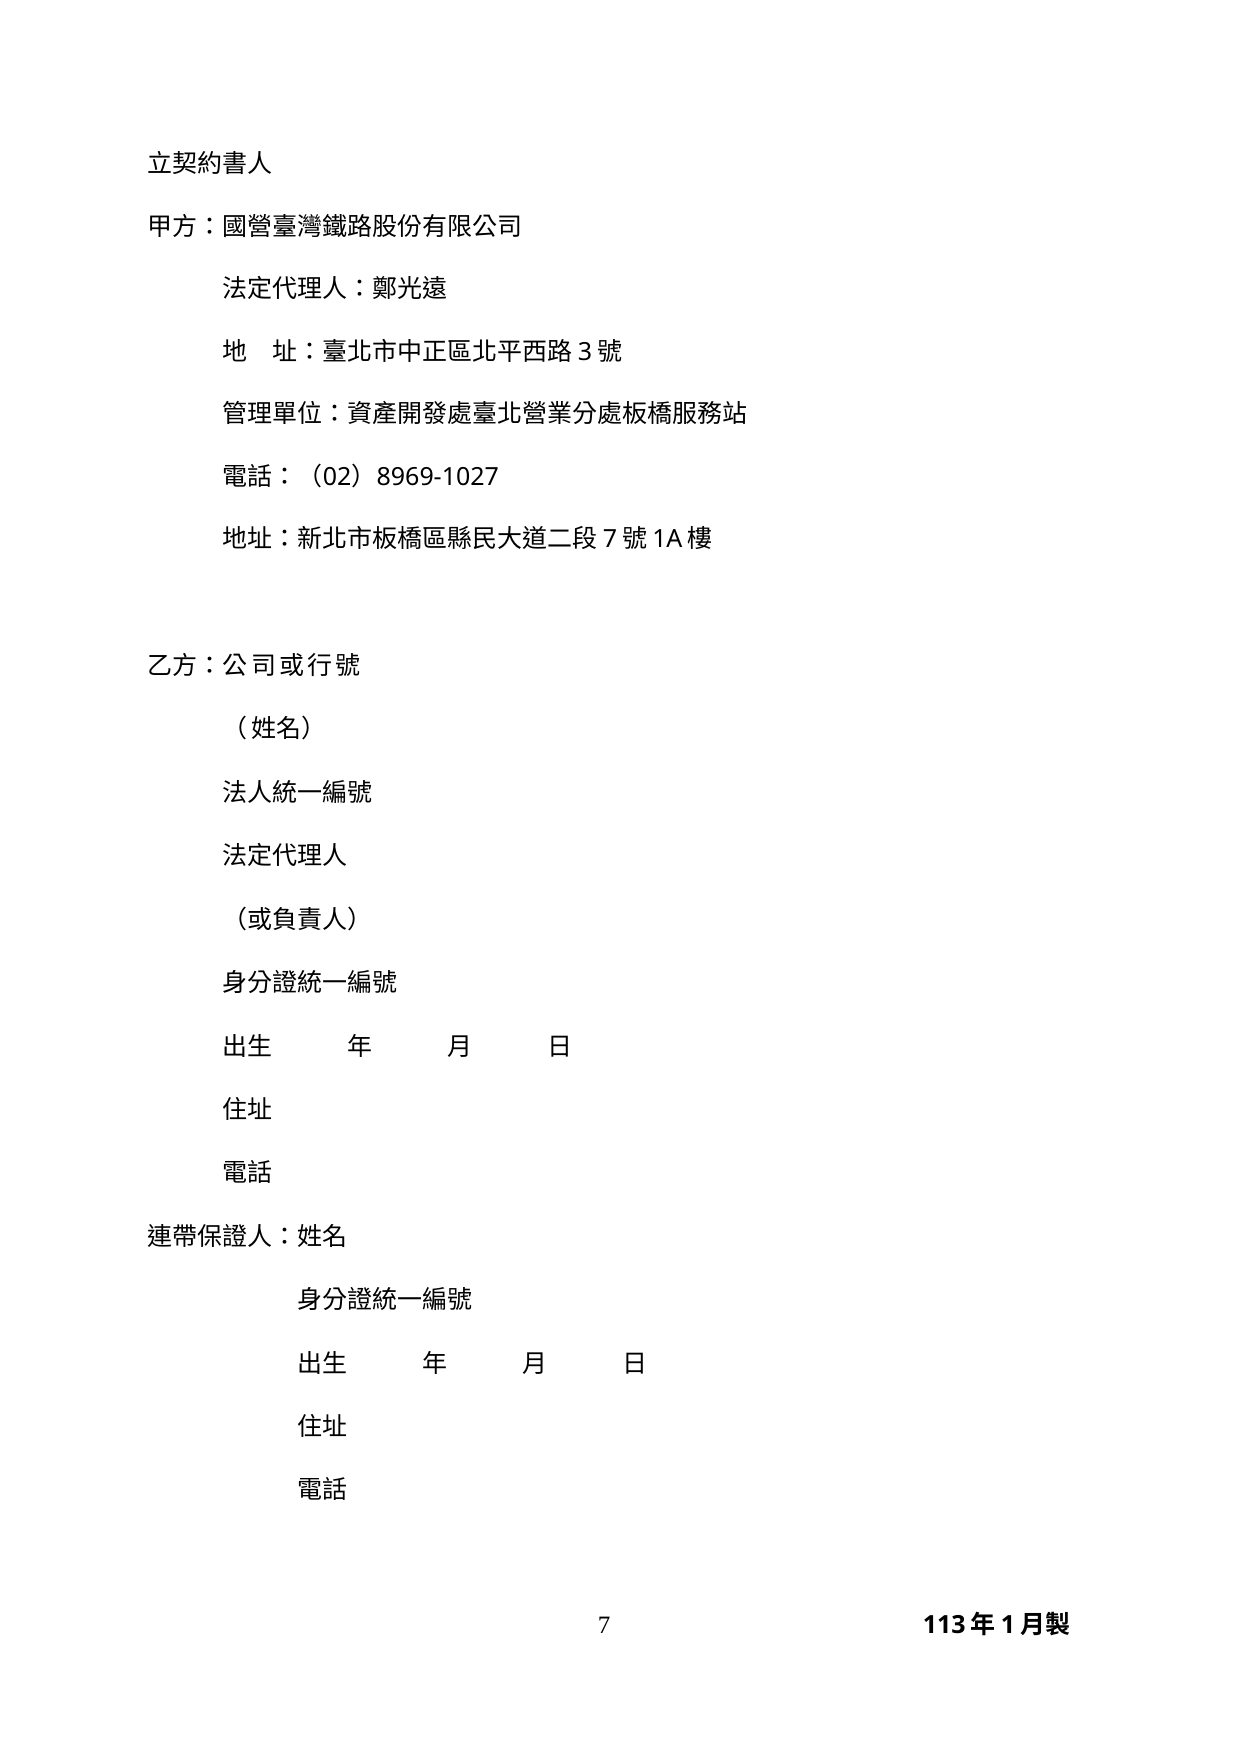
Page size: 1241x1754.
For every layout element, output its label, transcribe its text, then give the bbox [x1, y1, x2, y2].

text 連帶保證人：姓名 [148, 1212, 1092, 1256]
text 管理單位：資產開發處臺北營業分處板橋服務站 [223, 390, 1092, 433]
text 電話 [223, 1149, 1092, 1193]
text 出生 年 月 日 [298, 1339, 1092, 1383]
text 立契約書人 [148, 140, 1092, 183]
text 身分證統一編號 [298, 1276, 1092, 1320]
text 出生 年 月 日 [223, 1022, 1092, 1066]
text 法人統一編號 [223, 768, 1092, 812]
text 電話 [298, 1466, 1092, 1510]
text （姓名） [223, 705, 1092, 749]
text 乙方：公司或行號 [148, 642, 1092, 685]
text 法定代理人：鄭光遠 [223, 265, 1092, 308]
text 甲方：國營臺灣鐵路股份有限公司 [148, 202, 1092, 246]
text 住址 [298, 1403, 1092, 1447]
text （或負責人） [223, 895, 1092, 939]
text 住址 [223, 1086, 1092, 1129]
text 地 址：臺北市中正區北平西路3號 [223, 327, 1092, 371]
text 法定代理人 [223, 832, 1092, 876]
text 電話：（02）8969-1027 [223, 452, 1092, 496]
text 身分證統一編號 [223, 959, 1092, 1002]
text 地址：新北市板橋區縣民大道二段7號1A樓 [223, 515, 1092, 558]
